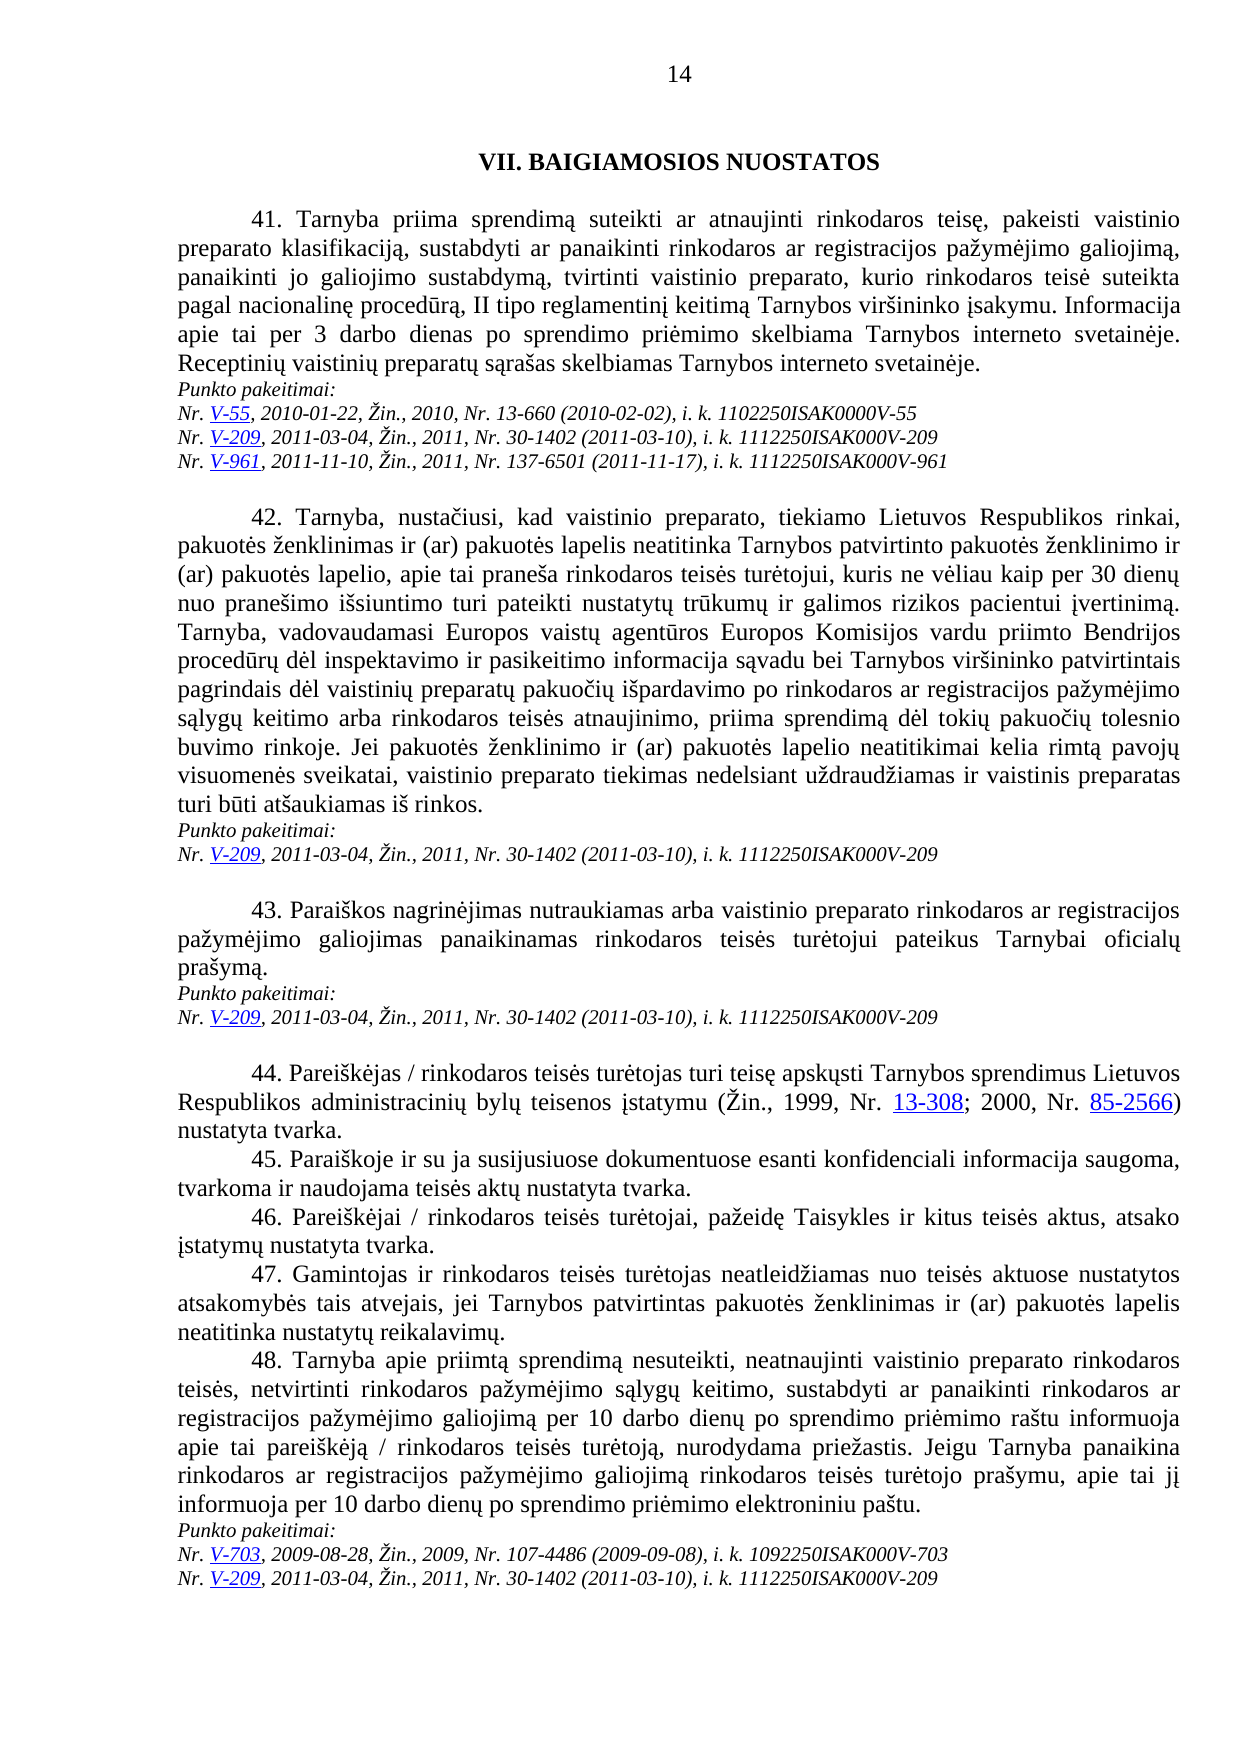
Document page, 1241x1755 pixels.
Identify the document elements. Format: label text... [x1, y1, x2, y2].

text Nr. V-209, 2011-03-04, Žin., 2011, Nr. 30-1402 (2011-03-10), i. k. 1112250ISAK000V-209 [177, 1005, 1181, 1029]
text Punkto pakeitimai: [177, 377, 1181, 401]
text 43. Paraiškos nagrinėjimas nutraukiamas arba vaistinio preparato rinkodaros ar registracijos pažymėjimo galiojimas panaikinamas rinkodaros teisės turėtojui pateikus Tarnybai oficialų prašymą. [177, 895, 1181, 981]
text Nr. V-209, 2011-03-04, Žin., 2011, Nr. 30-1402 (2011-03-10), i. k. 1112250ISAK000V-209 [177, 1566, 1181, 1590]
text Nr. V-703, 2009-08-28, Žin., 2009, Nr. 107-4486 (2009-09-08), i. k. 1092250ISAK000V-703 [177, 1542, 1181, 1566]
text 42. Tarnyba, nustačiusi, kad vaistinio preparato, tiekiamo Lietuvos Respublikos rinkai, pakuotės ženklinimas ir (ar) pakuotės lapelis neatitinka Tarnybos patvirtinto pakuotės ženklinimo ir (ar) pakuotės lapelio, apie tai praneša rinkodaros teisės turėtojui, kuris ne vėliau kaip per 30 dienų nuo pranešimo išsiuntimo turi pateikti nustatytų trūkumų ir galimos rizikos pacientui įvertinimą. Tarnyba, vadovaudamasi Europos vaistų agentūros Europos Komisijos vardu priimto Bendrijos procedūrų dėl inspektavimo ir pasikeitimo informacija sąvadu bei Tarnybos viršininko patvirtintais pagrindais dėl vaistinių preparatų pakuočių išpardavimo po rinkodaros ar registracijos pažymėjimo sąlygų keitimo arba rinkodaros teisės atnaujinimo, priima sprendimą dėl tokių pakuočių tolesnio buvimo rinkoje. Jei pakuotės ženklinimo ir (ar) pakuotės lapelio neatitikimai kelia rimtą pavojų visuomenės sveikatai, vaistinio preparato tiekimas nedelsiant uždraudžiamas ir vaistinis preparatas turi būti atšaukiamas iš rinkos. [177, 502, 1181, 818]
text Punkto pakeitimai: [177, 1518, 1181, 1542]
text VII. BAIGIAMOSIOS NUOSTATOS [177, 147, 1181, 176]
text Nr. V-209, 2011-03-04, Žin., 2011, Nr. 30-1402 (2011-03-10), i. k. 1112250ISAK000V-209 [177, 842, 1181, 866]
text Nr. V-209, 2011-03-04, Žin., 2011, Nr. 30-1402 (2011-03-10), i. k. 1112250ISAK000V-209 [177, 425, 1181, 449]
text 46. Pareiškėjai / rinkodaros teisės turėtojai, pažeidę Taisykles ir kitus teisės aktus, atsako įstatymų nustatyta tvarka. [177, 1202, 1181, 1259]
text 41. Tarnyba priima sprendimą suteikti ar atnaujinti rinkodaros teisę, pakeisti vaistinio preparato klasifikaciją, sustabdyti ar panaikinti rinkodaros ar registracijos pažymėjimo galiojimą, panaikinti jo galiojimo sustabdymą, tvirtinti vaistinio preparato, kurio rinkodaros teisė suteikta pagal nacionalinę procedūrą, II tipo reglamentinį keitimą Tarnybos viršininko įsakymu. Informacija apie tai per 3 darbo dienas po sprendimo priėmimo skelbiama Tarnybos interneto svetainėje. Receptinių vaistinių preparatų sąrašas skelbiamas Tarnybos interneto svetainėje. [177, 204, 1181, 377]
text Punkto pakeitimai: [177, 818, 1181, 842]
text 45. Paraiškoje ir su ja susijusiuose dokumentuose esanti konfidenciali informacija saugoma, tvarkoma ir naudojama teisės aktų nustatyta tvarka. [177, 1144, 1181, 1202]
text Nr. V-55, 2010-01-22, Žin., 2010, Nr. 13-660 (2010-02-02), i. k. 1102250ISAK0000V-55 [177, 401, 1181, 425]
text Punkto pakeitimai: [177, 981, 1181, 1005]
text 48. Tarnyba apie priimtą sprendimą nesuteikti, neatnaujinti vaistinio preparato rinkodaros teisės, netvirtinti rinkodaros pažymėjimo sąlygų keitimo, sustabdyti ar panaikinti rinkodaros ar registracijos pažymėjimo galiojimą per 10 darbo dienų po sprendimo priėmimo raštu informuoja apie tai pareiškėją / rinkodaros teisės turėtoją, nurodydama priežastis. Jeigu Tarnyba panaikina rinkodaros ar registracijos pažymėjimo galiojimą rinkodaros teisės turėtojo prašymu, apie tai jį informuoja per 10 darbo dienų po sprendimo priėmimo elektroniniu paštu. [177, 1346, 1181, 1518]
text Nr. V-961, 2011-11-10, Žin., 2011, Nr. 137-6501 (2011-11-17), i. k. 1112250ISAK000V-961 [177, 449, 1181, 473]
text 44. Pareiškėjas / rinkodaros teisės turėtojas turi teisę apskųsti Tarnybos sprendimus Lietuvos Respublikos administracinių bylų teisenos įstatymu (Žin., 1999, Nr. 13-308; 2000, Nr. 85-2566) nustatyta tvarka. [177, 1058, 1181, 1144]
text 47. Gamintojas ir rinkodaros teisės turėtojas neatleidžiamas nuo teisės aktuose nustatytos atsakomybės tais atvejais, jei Tarnybos patvirtintas pakuotės ženklinimas ir (ar) pakuotės lapelis neatitinka nustatytų reikalavimų. [177, 1259, 1181, 1346]
